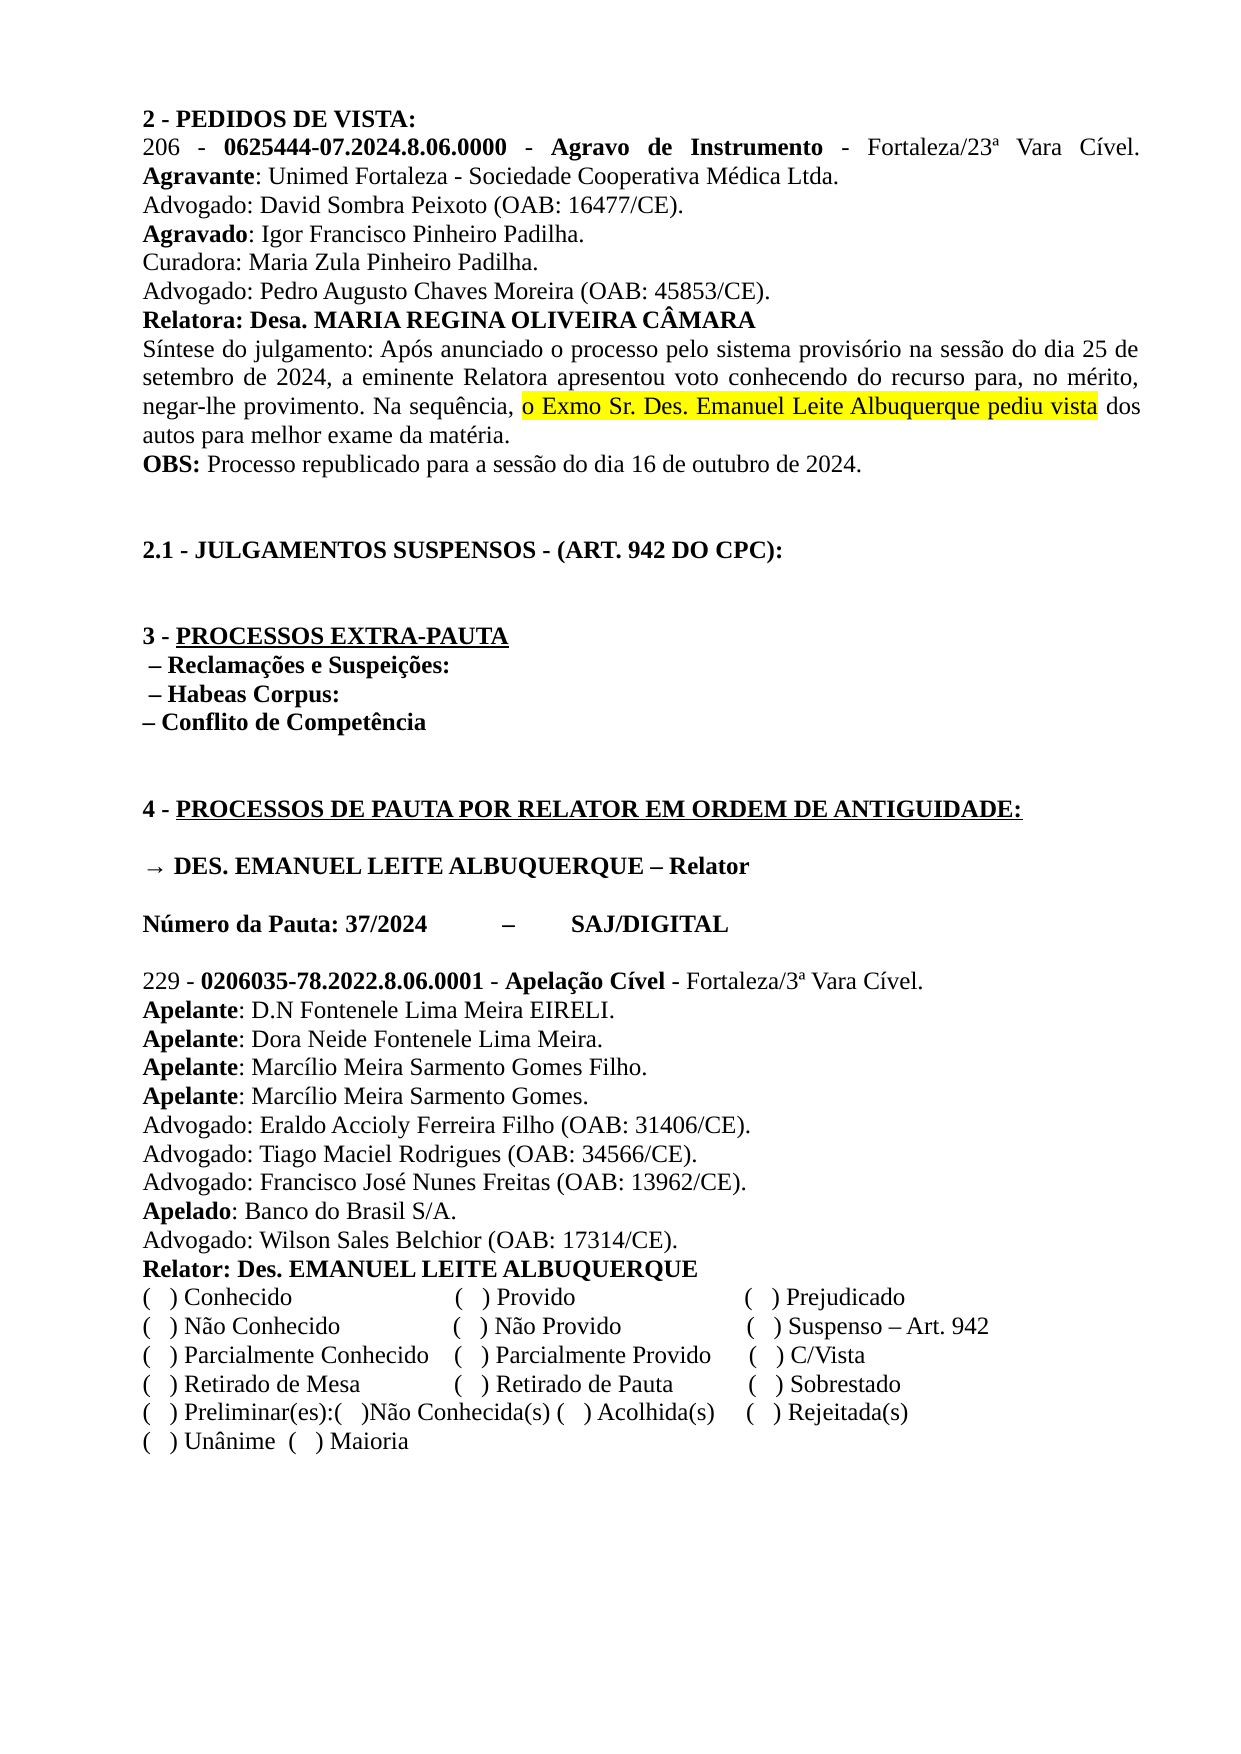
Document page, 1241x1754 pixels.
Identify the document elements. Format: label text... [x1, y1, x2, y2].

text ( ) Retirado de Mesa ( ) Retirado de Pauta ( ) Sobrestado [142, 1369, 1158, 1397]
text Advogado: Francisco José Nunes Freitas (OAB: 13962/CE). [142, 1167, 1141, 1196]
text 2 - PEDIDOS DE VISTA: [142, 104, 1141, 132]
text – Reclamações e Suspeições: [142, 650, 1141, 679]
text Síntese do julgamento: Após anunciado o processo pelo sistema provisório na sessão do dia 25 de setembro de 2024, a eminente Relatora apresentou voto conhecendo do recurso para, no mérito, negar-lhe provimento. Na sequência, o Exmo Sr. Des. Emanuel Leite Albuquerque pediu vista dos autos para melhor exame da matéria. [142, 334, 1141, 449]
text ( ) Não Conhecido ( ) Não Provido ( ) Suspenso – Art. 942 [142, 1311, 1158, 1340]
text ( ) Unânime ( ) Maioria [142, 1426, 1158, 1455]
text – Habeas Corpus: [142, 679, 1141, 707]
text – Conflito de Competência [142, 707, 1141, 736]
text Apelante: Marcílio Meira Sarmento Gomes. [142, 1081, 1141, 1110]
text 229 - 0206035-78.2022.8.06.0001 - Apelação Cível - Fortaleza/3ª Vara Cível. [142, 966, 1141, 995]
text Apelante: D.N Fontenele Lima Meira EIRELI. [142, 995, 1141, 1024]
text Advogado: Tiago Maciel Rodrigues (OAB: 34566/CE). [142, 1139, 1141, 1167]
text Agravado: Igor Francisco Pinheiro Padilha. [142, 219, 1141, 247]
text OBS: Processo republicado para a sessão do dia 16 de outubro de 2024. [142, 449, 1141, 477]
text 3 - PROCESSOS EXTRA-PAUTA [142, 621, 1141, 650]
text ( ) Conhecido ( ) Provido ( ) Prejudicado [142, 1282, 1141, 1311]
text Relatora: Desa. MARIA REGINA OLIVEIRA CÂMARA [142, 305, 1141, 334]
text Número da Pauta: 37/2024 – SAJ/DIGITAL [142, 909, 1141, 937]
text ( ) Preliminar(es):( )Não Conhecida(s) ( ) Acolhida(s) ( ) Rejeitada(s) [142, 1397, 1158, 1426]
text Advogado: Eraldo Accioly Ferreira Filho (OAB: 31406/CE). [142, 1110, 1141, 1139]
text Apelante: Marcílio Meira Sarmento Gomes Filho. [142, 1052, 1141, 1081]
text 2.1 - JULGAMENTOS SUSPENSOS - (ART. 942 DO CPC): [142, 535, 1141, 564]
text Curadora: Maria Zula Pinheiro Padilha. [142, 247, 1141, 276]
text Advogado: Pedro Augusto Chaves Moreira (OAB: 45853/CE). [142, 276, 1141, 305]
text Advogado: David Sombra Peixoto (OAB: 16477/CE). [142, 190, 1141, 219]
text Apelado: Banco do Brasil S/A. [142, 1196, 1141, 1225]
text ( ) Parcialmente Conhecido ( ) Parcialmente Provido ( ) C/Vista [142, 1340, 1158, 1369]
text 206 - 0625444-07.2024.8.06.0000 - Agravo de Instrumento - Fortaleza/23ª Vara Cível. Agravante: Unimed Fortaleza - Sociedade Cooperativa Médica Ltda. [142, 132, 1141, 190]
text Relator: Des. EMANUEL LEITE ALBUQUERQUE [142, 1254, 1141, 1282]
text Advogado: Wilson Sales Belchior (OAB: 17314/CE). [142, 1225, 1141, 1254]
text Apelante: Dora Neide Fontenele Lima Meira. [142, 1024, 1141, 1052]
text 4 - PROCESSOS DE PAUTA POR RELATOR EM ORDEM DE ANTIGUIDADE: [142, 794, 1141, 822]
text → DES. EMANUEL LEITE ALBUQUERQUE – Relator [142, 851, 1141, 880]
